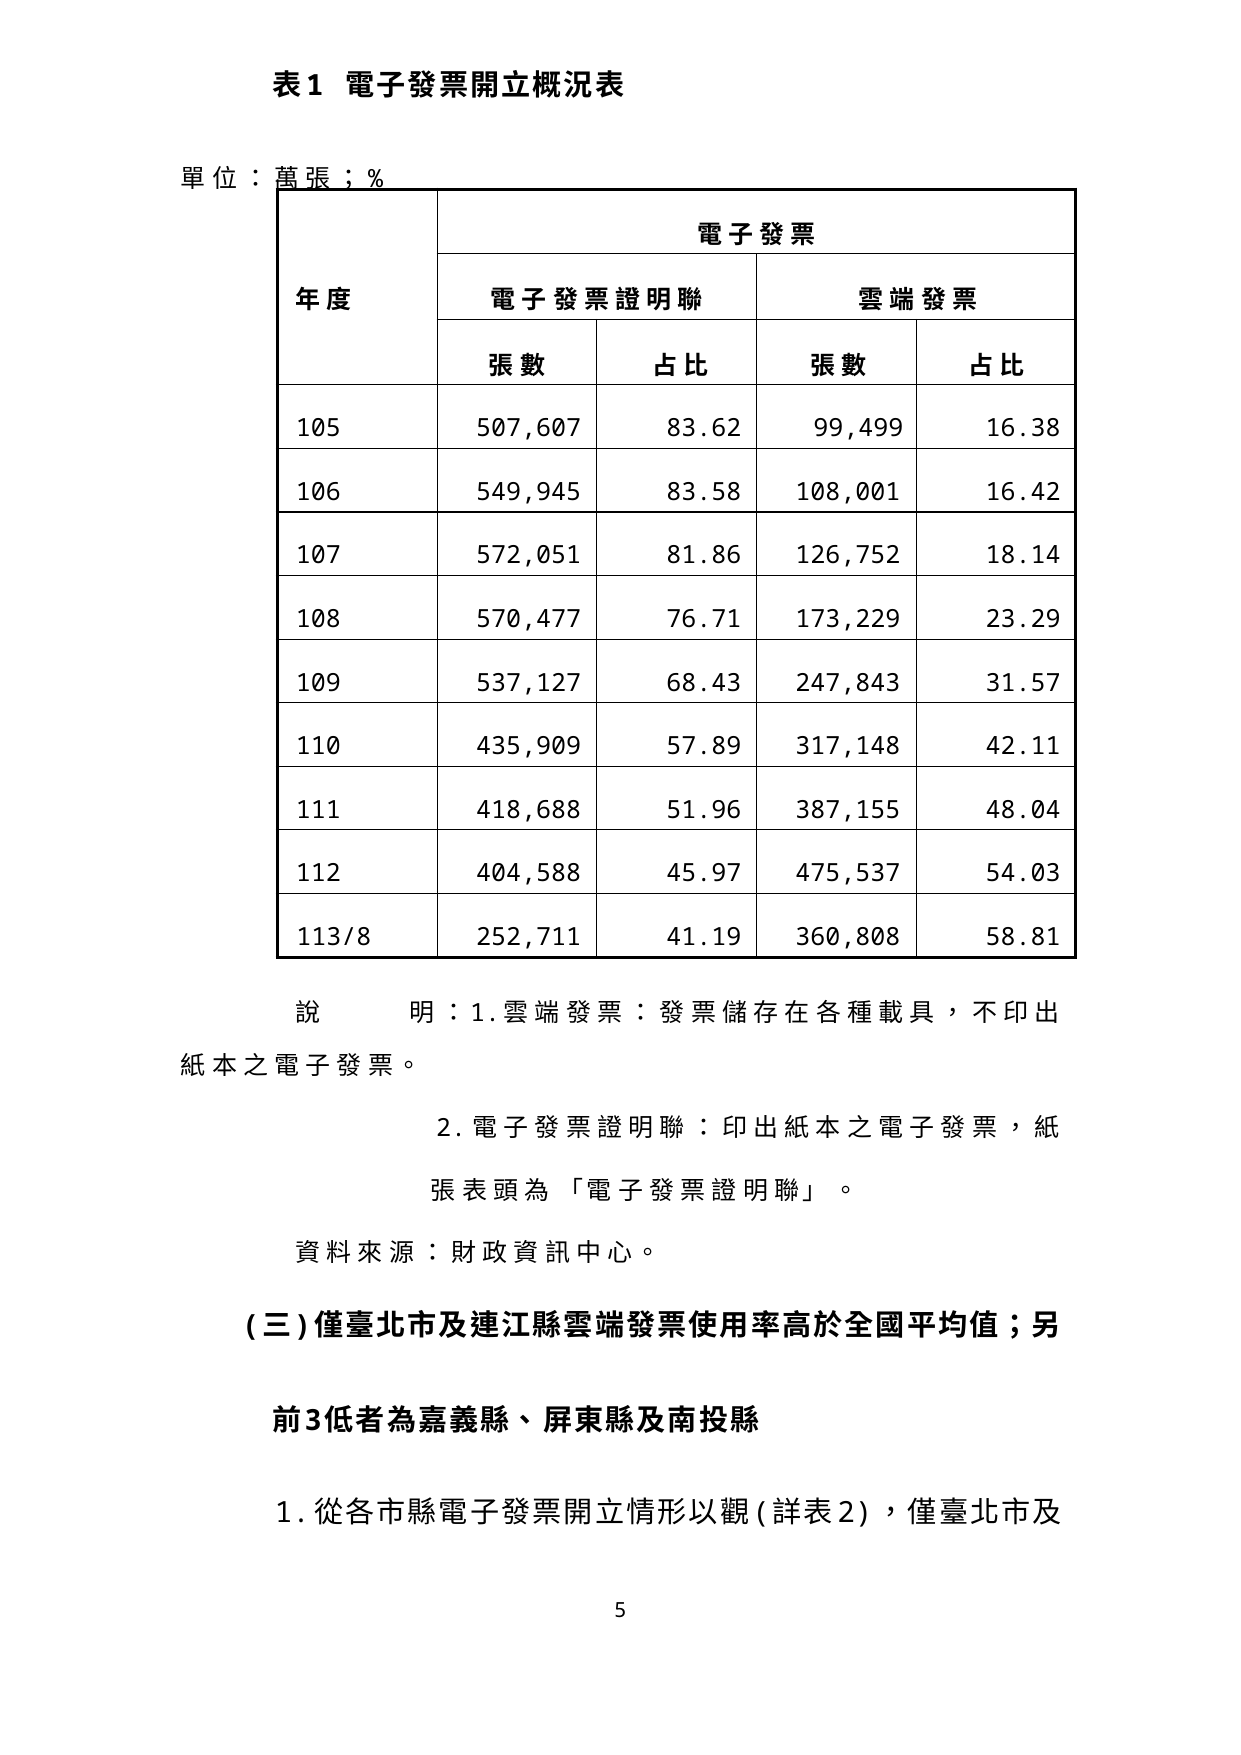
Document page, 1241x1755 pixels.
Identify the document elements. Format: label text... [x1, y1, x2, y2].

table_cell 18.14 [917, 513, 1074, 575]
table_cell 173,229 [757, 576, 916, 638]
table_cell 109 [279, 640, 437, 702]
table_cell 57.89 [597, 703, 756, 766]
table_cell 475,537 [757, 830, 916, 893]
table_cell 105 [279, 385, 437, 448]
table_cell 317,148 [757, 703, 916, 766]
table_cell 占比 [597, 320, 756, 384]
table_cell 電子發票證明聯 [438, 254, 756, 319]
table_cell 54.03 [917, 830, 1074, 893]
table_cell 108,001 [757, 449, 916, 511]
table_cell 81.86 [597, 513, 756, 575]
table_cell 42.11 [917, 703, 1074, 766]
table_cell 76.71 [597, 576, 756, 638]
table_cell 31.57 [917, 640, 1074, 702]
table_cell 113/8 [279, 894, 437, 956]
table_cell 570,477 [438, 576, 596, 638]
table_cell 106 [279, 449, 437, 511]
table_cell 111 [279, 767, 437, 829]
text 1.從各市縣電子發票開立情形以觀(詳表2)，僅臺北市及 [266, 1459, 1063, 1522]
table_cell 110 [279, 703, 437, 766]
table_cell 雲端發票 [757, 254, 1074, 319]
table_cell 張數 [757, 320, 916, 384]
table_cell 16.42 [917, 449, 1074, 511]
table_cell 張數 [438, 320, 596, 384]
table_cell 41.19 [597, 894, 756, 956]
text 說 明：1.雲端發票：發票儲存在各種載具，不印出紙本之電子發票。 [177, 959, 1063, 1084]
table_cell 68.43 [597, 640, 756, 702]
table_cell 112 [279, 830, 437, 893]
table_cell 83.58 [597, 449, 756, 511]
table_cell 126,752 [757, 513, 916, 575]
text (三)僅臺北市及連江縣雲端發票使用率高於全國平均值；另前3低者為嘉義縣、屏東縣及南投縣 [236, 1272, 1063, 1459]
table_cell 83.62 [597, 385, 756, 448]
table_cell 252,711 [438, 894, 596, 956]
table_cell 549,945 [438, 449, 596, 511]
table_cell 占比 [917, 320, 1074, 384]
table_cell 537,127 [438, 640, 596, 702]
table_cell 108 [279, 576, 437, 638]
table_cell 404,588 [438, 830, 596, 893]
table_cell 435,909 [438, 703, 596, 766]
text 表1 電子發票開立概況表 單位：萬張；% [177, 0, 1063, 187]
table_header 電子發票 [438, 191, 1074, 253]
text 資料來源：財政資訊中心。 [177, 1209, 1063, 1272]
table_cell 107 [279, 513, 437, 575]
table_cell 45.97 [597, 830, 756, 893]
table_cell 23.29 [917, 576, 1074, 638]
table_cell 58.81 [917, 894, 1074, 956]
table_cell 247,843 [757, 640, 916, 702]
table_cell 418,688 [438, 767, 596, 829]
table_cell 360,808 [757, 894, 916, 956]
table_cell 387,155 [757, 767, 916, 829]
table_cell 99,499 [757, 385, 916, 448]
table_cell 507,607 [438, 385, 596, 448]
table_cell 48.04 [917, 767, 1074, 829]
table_cell 16.38 [917, 385, 1074, 448]
table_header 年度 [279, 191, 437, 384]
table_cell 51.96 [597, 767, 756, 829]
text 2.電子發票證明聯：印出紙本之電子發票，紙張表頭為「電子發票證明聯」。 [177, 1084, 1063, 1209]
table_cell 572,051 [438, 513, 596, 575]
